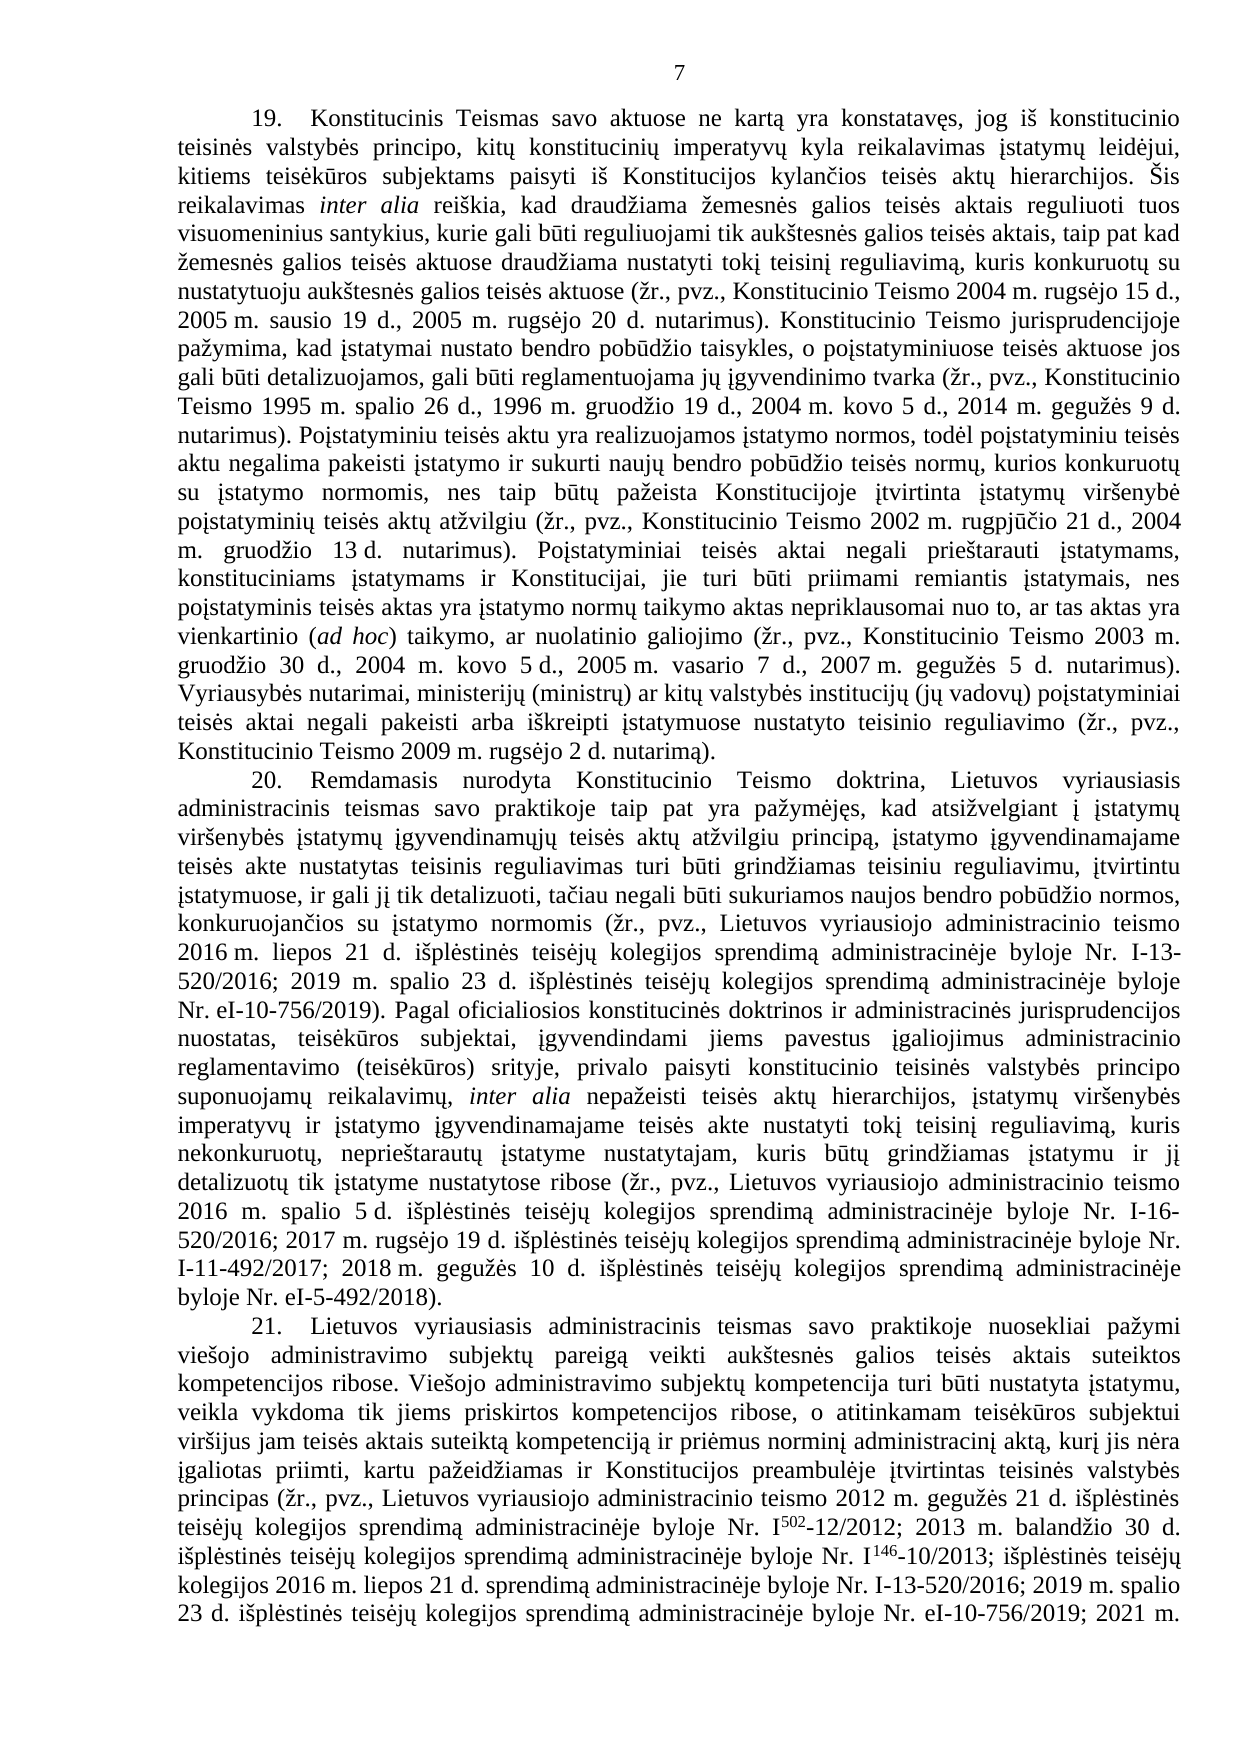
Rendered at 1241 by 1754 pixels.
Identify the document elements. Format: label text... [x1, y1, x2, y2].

text 20. Remdamasis nurodyta Konstitucinio Teismo doktrina, Lietuvos vyriausiasis administracinis teismas savo praktikoje taip pat yra pažymėjęs, kad atsižvelgiant į įstatymų viršenybės įstatymų įgyvendinamųjų teisės aktų atžvilgiu principą, įstatymo įgyvendinamajame teisės akte nustatytas teisinis reguliavimas turi būti grindžiamas teisiniu reguliavimu, įtvirtintu įstatymuose, ir gali jį tik detalizuoti, tačiau negali būti sukuriamos naujos bendro pobūdžio normos, konkuruojančios su įstatymo normomis (žr., pvz., Lietuvos vyriausiojo administracinio teismo 2016 m. liepos 21 d. išplėstinės teisėjų kolegijos sprendimą administracinėje byloje Nr. I-13-520/2016; 2019 m. spalio 23 d. išplėstinės teisėjų kolegijos sprendimą administracinėje byloje Nr. eI-10-756/2019). Pagal oficialiosios konstitucinės doktrinos ir administracinės jurisprudencijos nuostatas, teisėkūros subjektai, įgyvendindami jiems pavestus įgaliojimus administracinio reglamentavimo (teisėkūros) srityje, privalo paisyti konstitucinio teisinės valstybės principo suponuojamų reikalavimų, inter alia nepažeisti teisės aktų hierarchijos, įstatymų viršenybės imperatyvų ir įstatymo įgyvendinamajame teisės akte nustatyti tokį teisinį reguliavimą, kuris nekonkuruotų, neprieštarautų įstatyme nustatytajam, kuris būtų grindžiamas įstatymu ir jį detalizuotų tik įstatyme nustatytose ribose (žr., pvz., Lietuvos vyriausiojo administracinio teismo 2016 m. spalio 5 d. išplėstinės teisėjų kolegijos sprendimą administracinėje byloje Nr. I-16-520/2016; 2017 m. rugsėjo 19 d. išplėstinės teisėjų kolegijos sprendimą administracinėje byloje Nr. I-11-492/2017; 2018 m. gegužės 10 d. išplėstinės teisėjų kolegijos sprendimą administracinėje byloje Nr. eI-5-492/2018). [177, 765, 1181, 1311]
text 21. Lietuvos vyriausiasis administracinis teismas savo praktikoje nuosekliai pažymi viešojo administravimo subjektų pareigą veikti aukštesnės galios teisės aktais suteiktos kompetencijos ribose. Viešojo administravimo subjektų kompetencija turi būti nustatyta įstatymu, veikla vykdoma tik jiems priskirtos kompetencijos ribose, o atitinkamam teisėkūros subjektui viršijus jam teisės aktais suteiktą kompetenciją ir priėmus norminį administracinį aktą, kurį jis nėra įgaliotas priimti, kartu pažeidžiamas ir Konstitucijos preambulėje įtvirtintas teisinės valstybės principas (žr., pvz., Lietuvos vyriausiojo administracinio teismo 2012 m. gegužės 21 d. išplėstinės teisėjų kolegijos sprendimą administracinėje byloje Nr. I502-12/2012; 2013 m. balandžio 30 d. išplėstinės teisėjų kolegijos sprendimą administracinėje byloje Nr. I146-10/2013; išplėstinės teisėjų kolegijos 2016 m. liepos 21 d. sprendimą administracinėje byloje Nr. I-13-520/2016; 2019 m. spalio 23 d. išplėstinės teisėjų kolegijos sprendimą administracinėje byloje Nr. eI-10-756/2019; 2021 m. [177, 1311, 1181, 1627]
text 19. Konstitucinis Teismas savo aktuose ne kartą yra konstatavęs, jog iš konstitucinio teisinės valstybės principo, kitų konstitucinių imperatyvų kyla reikalavimas įstatymų leidėjui, kitiems teisėkūros subjektams paisyti iš Konstitucijos kylančios teisės aktų hierarchijos. Šis reikalavimas inter alia reiškia, kad draudžiama žemesnės galios teisės aktais reguliuoti tuos visuomeninius santykius, kurie gali būti reguliuojami tik aukštesnės galios teisės aktais, taip pat kad žemesnės galios teisės aktuose draudžiama nustatyti tokį teisinį reguliavimą, kuris konkuruotų su nustatytuoju aukštesnės galios teisės aktuose (žr., pvz., Konstitucinio Teismo 2004 m. rugsėjo 15 d., 2005 m. sausio 19 d., 2005 m. rugsėjo 20 d. nutarimus). Konstitucinio Teismo jurisprudencijoje pažymima, kad įstatymai nustato bendro pobūdžio taisykles, o poįstatyminiuose teisės aktuose jos gali būti detalizuojamos, gali būti reglamentuojama jų įgyvendinimo tvarka (žr., pvz., Konstitucinio Teismo 1995 m. spalio 26 d., 1996 m. gruodžio 19 d., 2004 m. kovo 5 d., 2014 m. gegužės 9 d. nutarimus). Poįstatyminiu teisės aktu yra realizuojamos įstatymo normos, todėl poįstatyminiu teisės aktu negalima pakeisti įstatymo ir sukurti naujų bendro pobūdžio teisės normų, kurios konkuruotų su įstatymo normomis, nes taip būtų pažeista Konstitucijoje įtvirtinta įstatymų viršenybė poįstatyminių teisės aktų atžvilgiu (žr., pvz., Konstitucinio Teismo 2002 m. rugpjūčio 21 d., 2004 m. gruodžio 13 d. nutarimus). Poįstatyminiai teisės aktai negali prieštarauti įstatymams, konstituciniams įstatymams ir Konstitucijai, jie turi būti priimami remiantis įstatymais, nes poįstatyminis teisės aktas yra įstatymo normų taikymo aktas nepriklausomai nuo to, ar tas aktas yra vienkartinio (ad hoc) taikymo, ar nuolatinio galiojimo (žr., pvz., Konstitucinio Teismo 2003 m. gruodžio 30 d., 2004 m. kovo 5 d., 2005 m. vasario 7 d., 2007 m. gegužės 5 d. nutarimus). Vyriausybės nutarimai, ministerijų (ministrų) ar kitų valstybės institucijų (jų vadovų) poįstatyminiai teisės aktai negali pakeisti arba iškreipti įstatymuose nustatyto teisinio reguliavimo (žr., pvz., Konstitucinio Teismo 2009 m. rugsėjo 2 d. nutarimą). [177, 103, 1181, 765]
